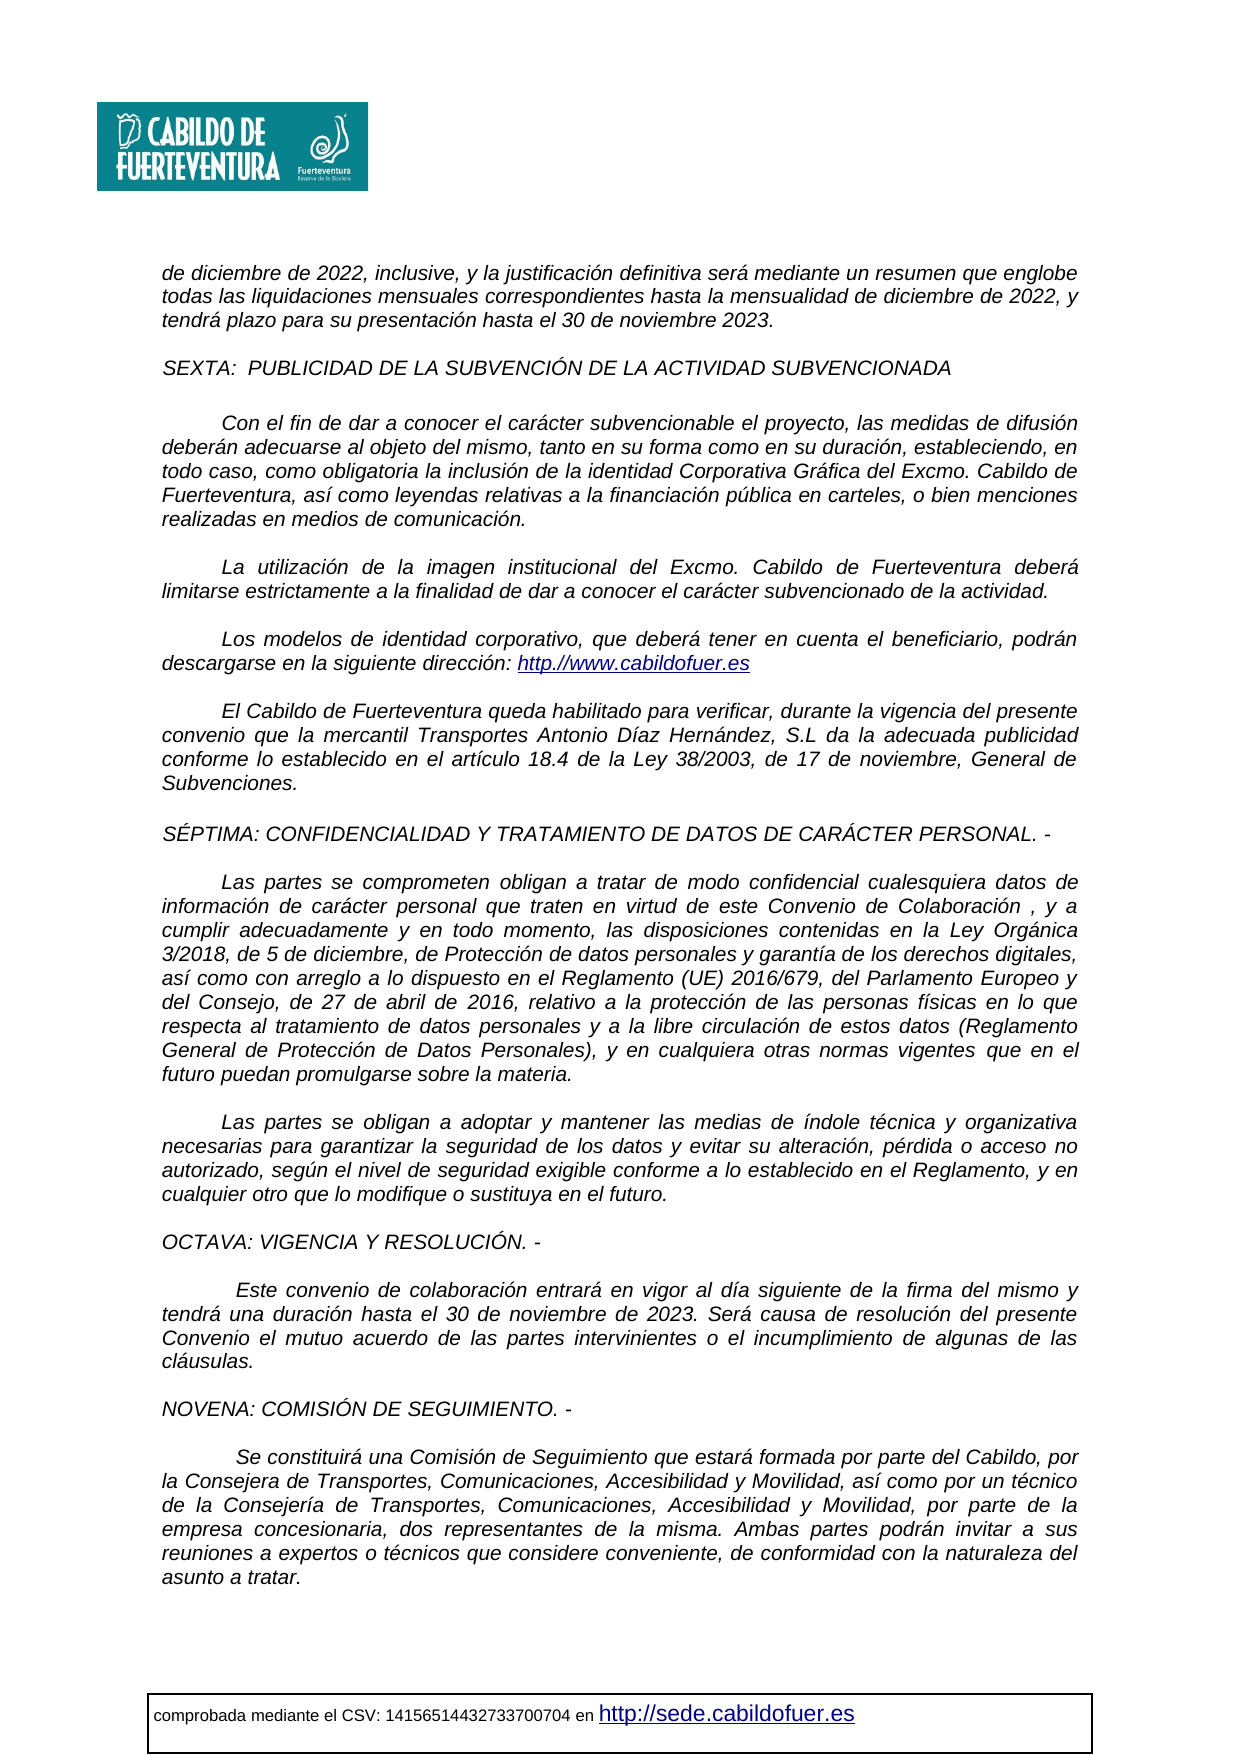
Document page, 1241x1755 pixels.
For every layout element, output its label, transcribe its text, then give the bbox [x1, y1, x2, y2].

text Este convenio de colaboración entrará en vigor al día siguiente de la firma del mismo y tendrá una duración hasta el 30 de noviembre de 2023. Será causa de resolución del presente Convenio el mutuo acuerdo de las partes intervinientes o el incumplimiento de algunas de las cláusulas. [162, 1277, 1079, 1373]
text Las partes se comprometen obligan a tratar de modo confidencial cualesquiera datos de información de carácter personal que traten en virtud de este Convenio de Colaboración , y a cumplir adecuadamente y en todo momento, las disposiciones contenidas en la Ley Orgánica 3/2018, de 5 de diciembre, de Protección de datos personales y garantía de los derechos digitales, así como con arreglo a lo dispuesto en el Reglamento (UE) 2016/679, del Parlamento Europeo y del Consejo, de 27 de abril de 2016, relativo a la protección de las personas físicas en lo que respecta al tratamiento de datos personales y a la libre circulación de estos datos (Reglamento General de Protección de Datos Personales), y en cualquiera otras normas vigentes que en el futuro puedan promulgarse sobre la materia. [162, 870, 1079, 1086]
text OCTAVA: VIGENCIA Y RESOLUCIÓN. - [162, 1229, 1105, 1253]
text El Cabildo de Fuerteventura queda habilitado para verificar, durante la vigencia del presente convenio que la mercantil Transportes Antonio Díaz Hernández, S.L da la adecuada publicidad conforme lo establecido en el artículo 18.4 de la Ley 38/2003, de 17 de noviembre, General de Subvenciones. [162, 699, 1079, 794]
text de diciembre de 2022, inclusive, y la justificación definitiva será mediante un resumen que englobe todas las liquidaciones mensuales correspondientes hasta la mensualidad de diciembre de 2022, y tendrá plazo para su presentación hasta el 30 de noviembre 2023. [162, 260, 1079, 332]
text Los modelos de identidad corporativo, que deberá tener en cuenta el beneficiario, podrán descargarse en la siguiente dirección: http.//www.cabildofuer.es [162, 627, 1079, 675]
text Se constituirá una Comisión de Seguimiento que estará formada por parte del Cabildo, por la Consejera de Transportes, Comunicaciones, Accesibilidad y Movilidad, así como por un técnico de la Consejería de Transportes, Comunicaciones, Accesibilidad y Movilidad, por parte de la empresa concesionaria, dos representantes de la misma. Ambas partes podrán invitar a sus reuniones a expertos o técnicos que considere conveniente, de conformidad con la naturaleza del asunto a tratar. [162, 1445, 1079, 1589]
text Con el fin de dar a conocer el carácter subvencionable el proyecto, las medidas de difusión deberán adecuarse al objeto del mismo, tanto en su forma como en su duración, estableciendo, en todo caso, como obligatoria la inclusión de la identidad Corporativa Gráfica del Excmo. Cabildo de Fuerteventura, así como leyendas relativas a la financiación pública en carteles, o bien menciones realizadas en medios de comunicación. [162, 411, 1079, 531]
text La utilización de la imagen institucional del Excmo. Cabildo de Fuerteventura deberá limitarse estrictamente a la finalidad de dar a conocer el carácter subvencionado de la actividad. [162, 555, 1079, 603]
text SEXTA: PUBLICIDAD DE LA SUBVENCIÓN DE LA ACTIVIDAD SUBVENCIONADA [162, 356, 1105, 380]
text Las partes se obligan a adoptar y mantener las medias de índole técnica y organizativa necesarias para garantizar la seguridad de los datos y evitar su alteración, pérdida o acceso no autorizado, según el nivel de seguridad exigible conforme a lo establecido en el Reglamento, y en cualquier otro que lo modifique o sustituya en el futuro. [162, 1110, 1079, 1206]
text NOVENA: COMISIÓN DE SEGUIMIENTO. - [162, 1397, 1105, 1421]
text SÉPTIMA: CONFIDENCIALIDAD Y TRATAMIENTO DE DATOS DE CARÁCTER PERSONAL. - [162, 822, 1105, 846]
